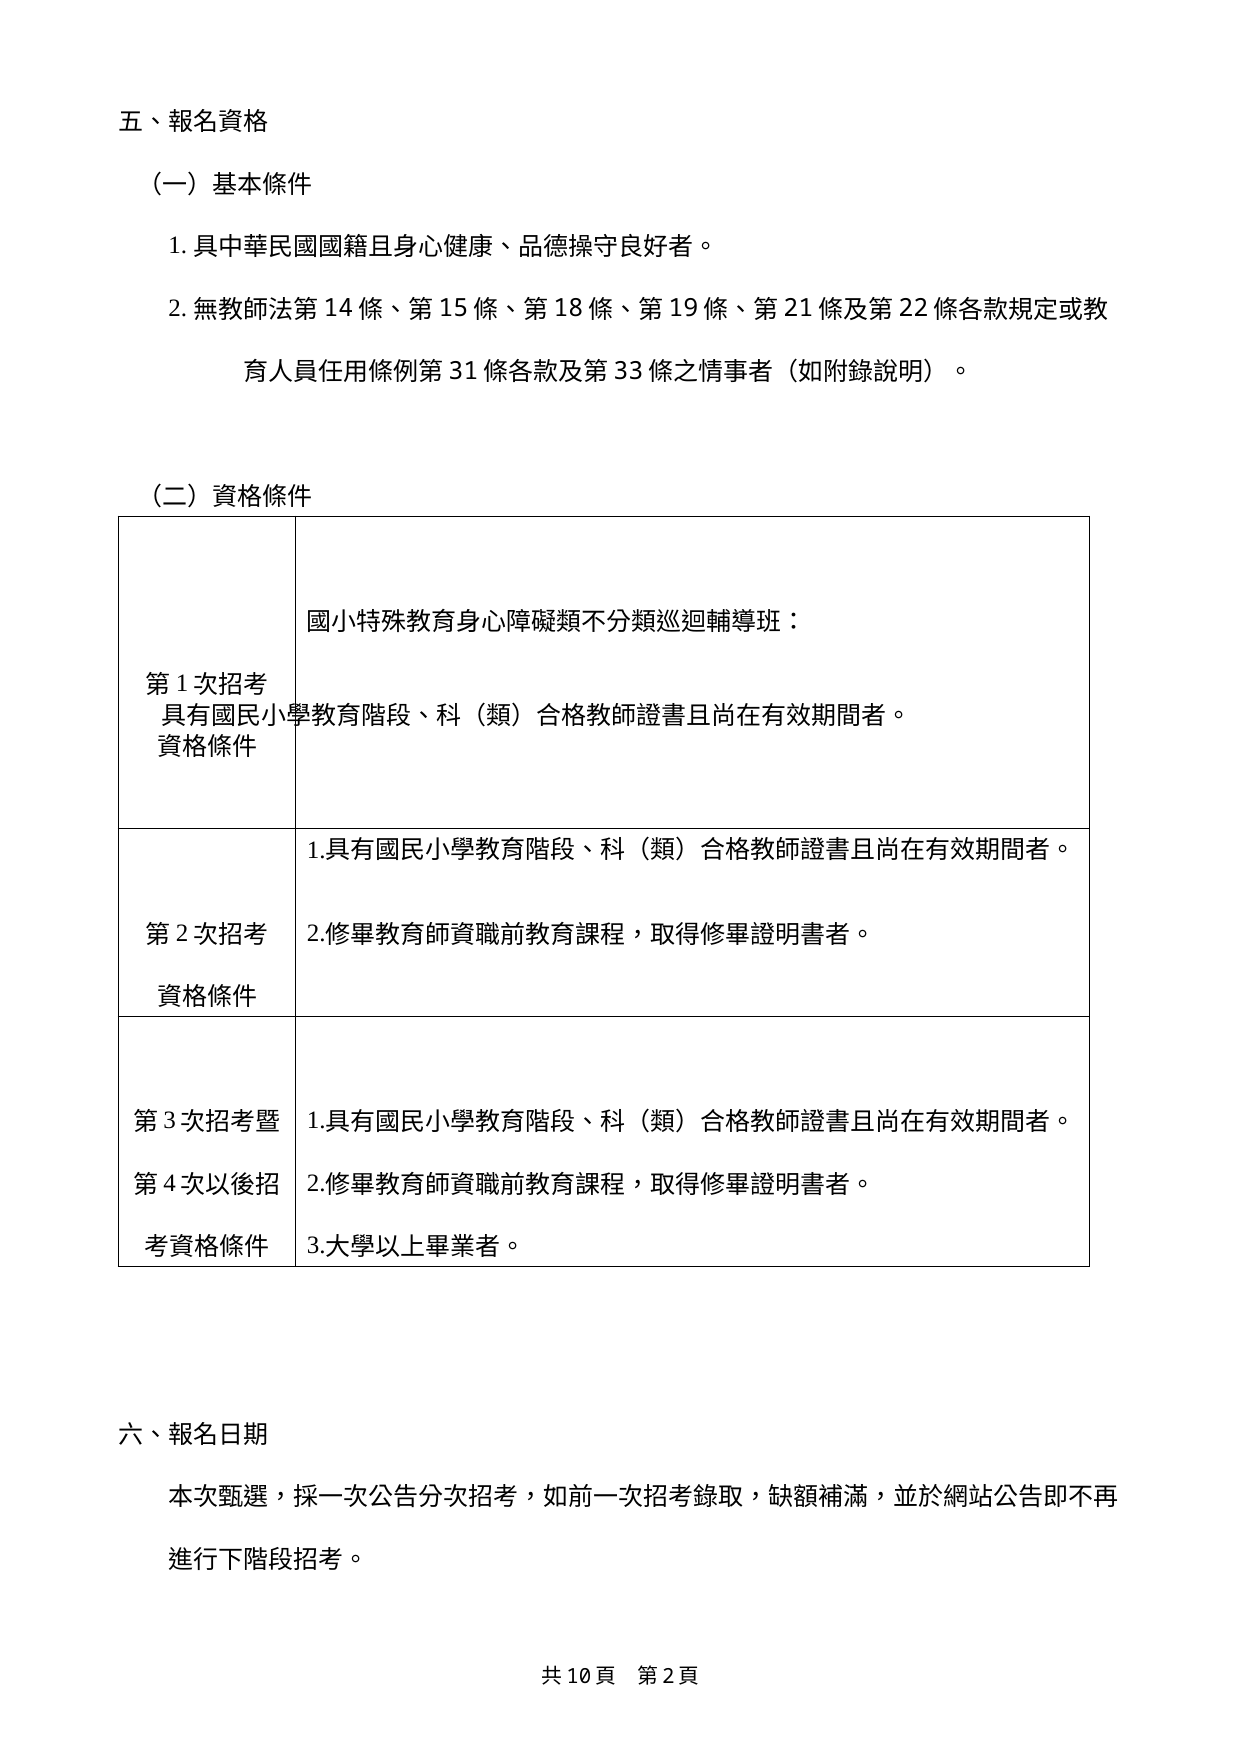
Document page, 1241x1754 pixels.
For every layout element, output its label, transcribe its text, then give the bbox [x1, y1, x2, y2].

table_cell 1.具有國民小學教育階段、科（類）合格教師證書且尚在有效期間者。 2.修畢教育師資職前教育課程，取得修畢證明書者。 3.大學以上畢業者。 [296, 1017, 1089, 1266]
text 六、報名日期 本次甄選，採一次公告分次招考，如前一次招考錄取，缺額補滿，並於網站公告即不再進行下階段招考。 [118, 1391, 1122, 1578]
table_header 第1次招考 資格條件 [119, 517, 295, 828]
table_cell 第2次招考 資格條件 [119, 829, 295, 1016]
text 2. 無教師法第14條、第15條、第18條、第19條、第21條及第22條各款規定或教育人員任用條例第31條各款及第33條之情事者（如附錄說明）。 [118, 266, 1122, 391]
table_header 國小特殊教育身心障礙類不分類巡迴輔導班： 1.具有國民小學教育階段、科（類）合格教師證書且尚在有效期間者。 [296, 517, 1089, 828]
text 1. 具中華民國國籍且身心健康、品德操守良好者。 [118, 203, 1122, 266]
table_cell 1.具有國民小學教育階段、科（類）合格教師證書且尚在有效期間者。 2.修畢教育師資職前教育課程，取得修畢證明書者。 [296, 829, 1089, 1016]
text 五、報名資格 [118, 78, 1122, 141]
text （一）基本條件 [118, 141, 1122, 203]
table_cell 第3次招考暨 第4次以後招考資格條件 [119, 1017, 295, 1266]
text （二）資格條件 [118, 453, 1122, 516]
